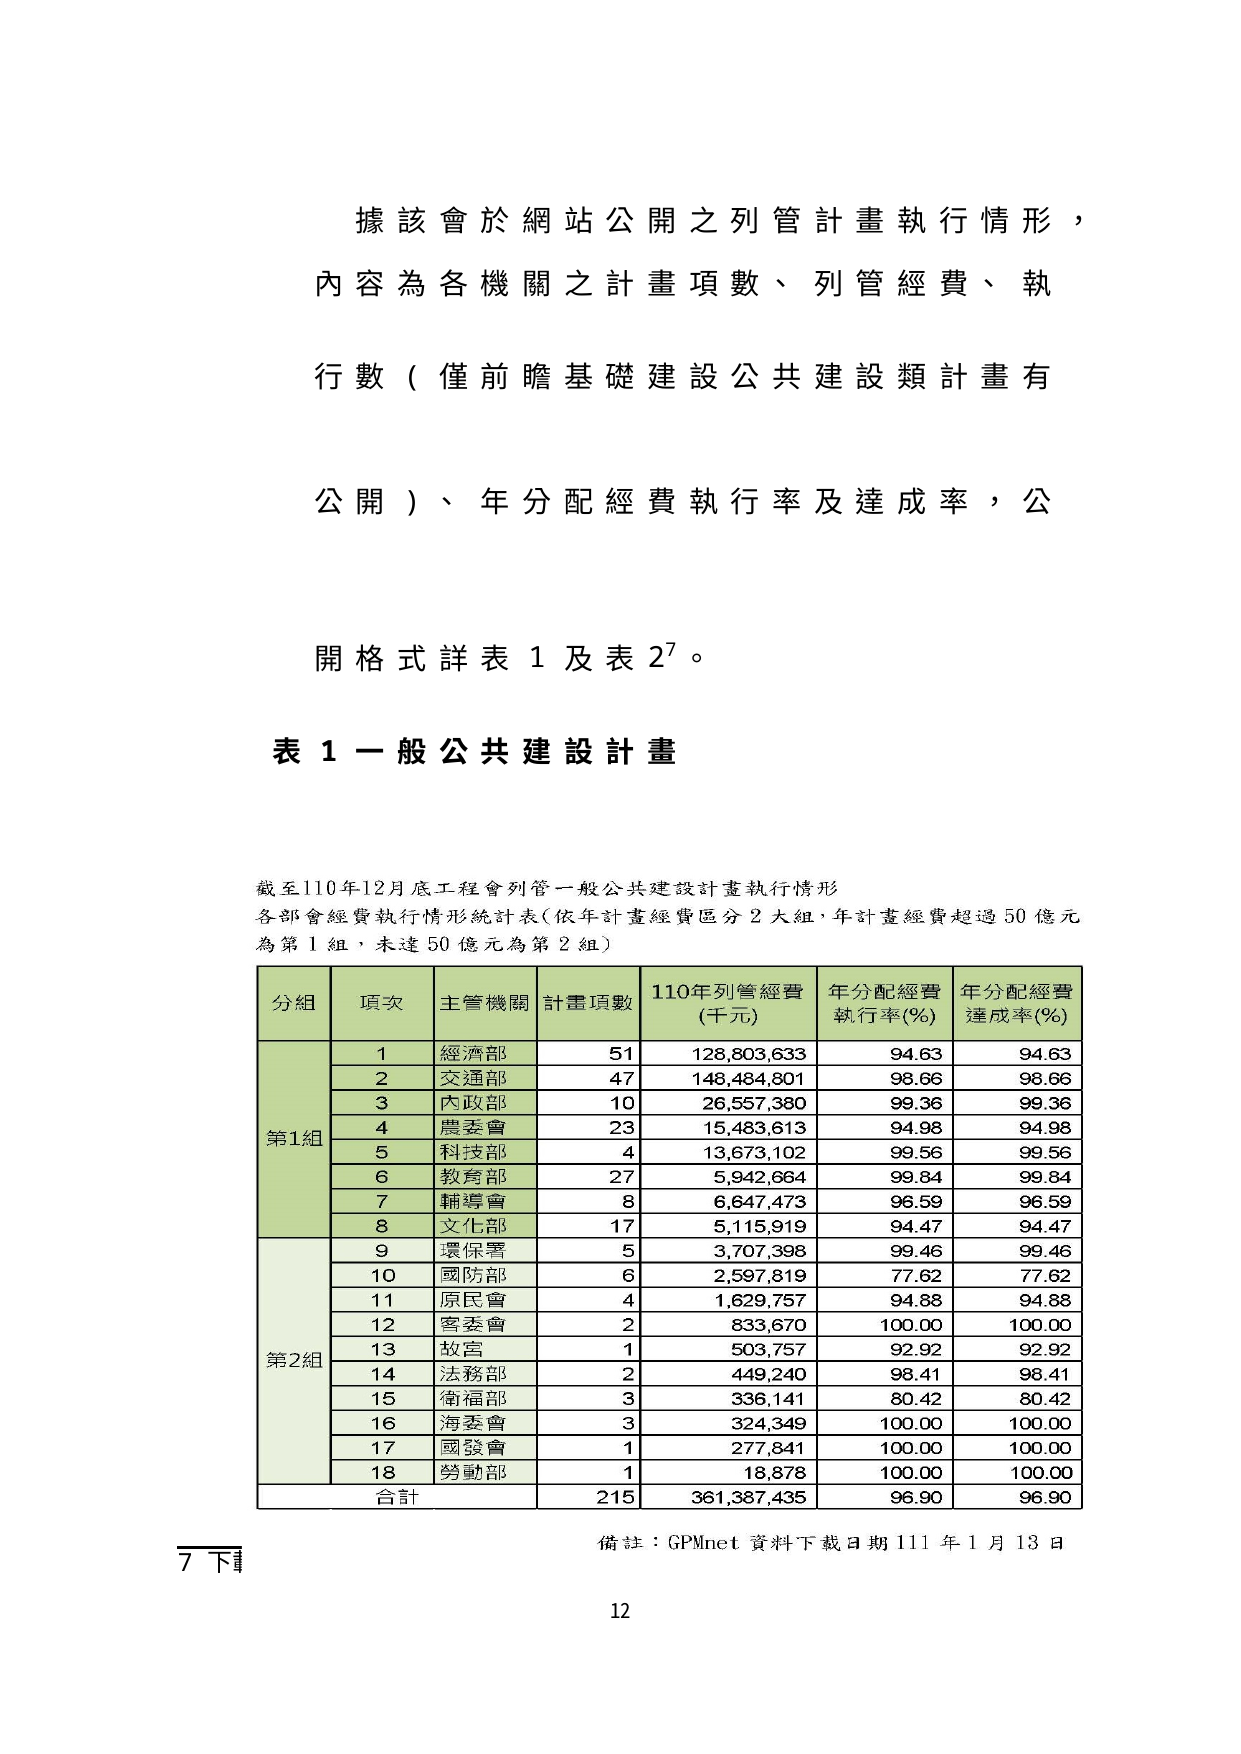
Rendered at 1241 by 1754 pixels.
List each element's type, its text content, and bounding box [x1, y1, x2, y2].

text 下載自工程會網站：首頁/工程管理/公共建設計畫執行/列管計畫執行情形。 [177, 1549, 241, 1577]
text 表1一般公共建設計畫 [257, 677, 1058, 802]
text 據該會於網站公開之列管計畫執行情形，內容為各機關之計畫項數、列管經費、執行數(僅前瞻基礎建設公共建設類計畫有公開)、年分配經費執行率及達成率，公開格式詳表1及表2。 [271, 177, 1058, 677]
